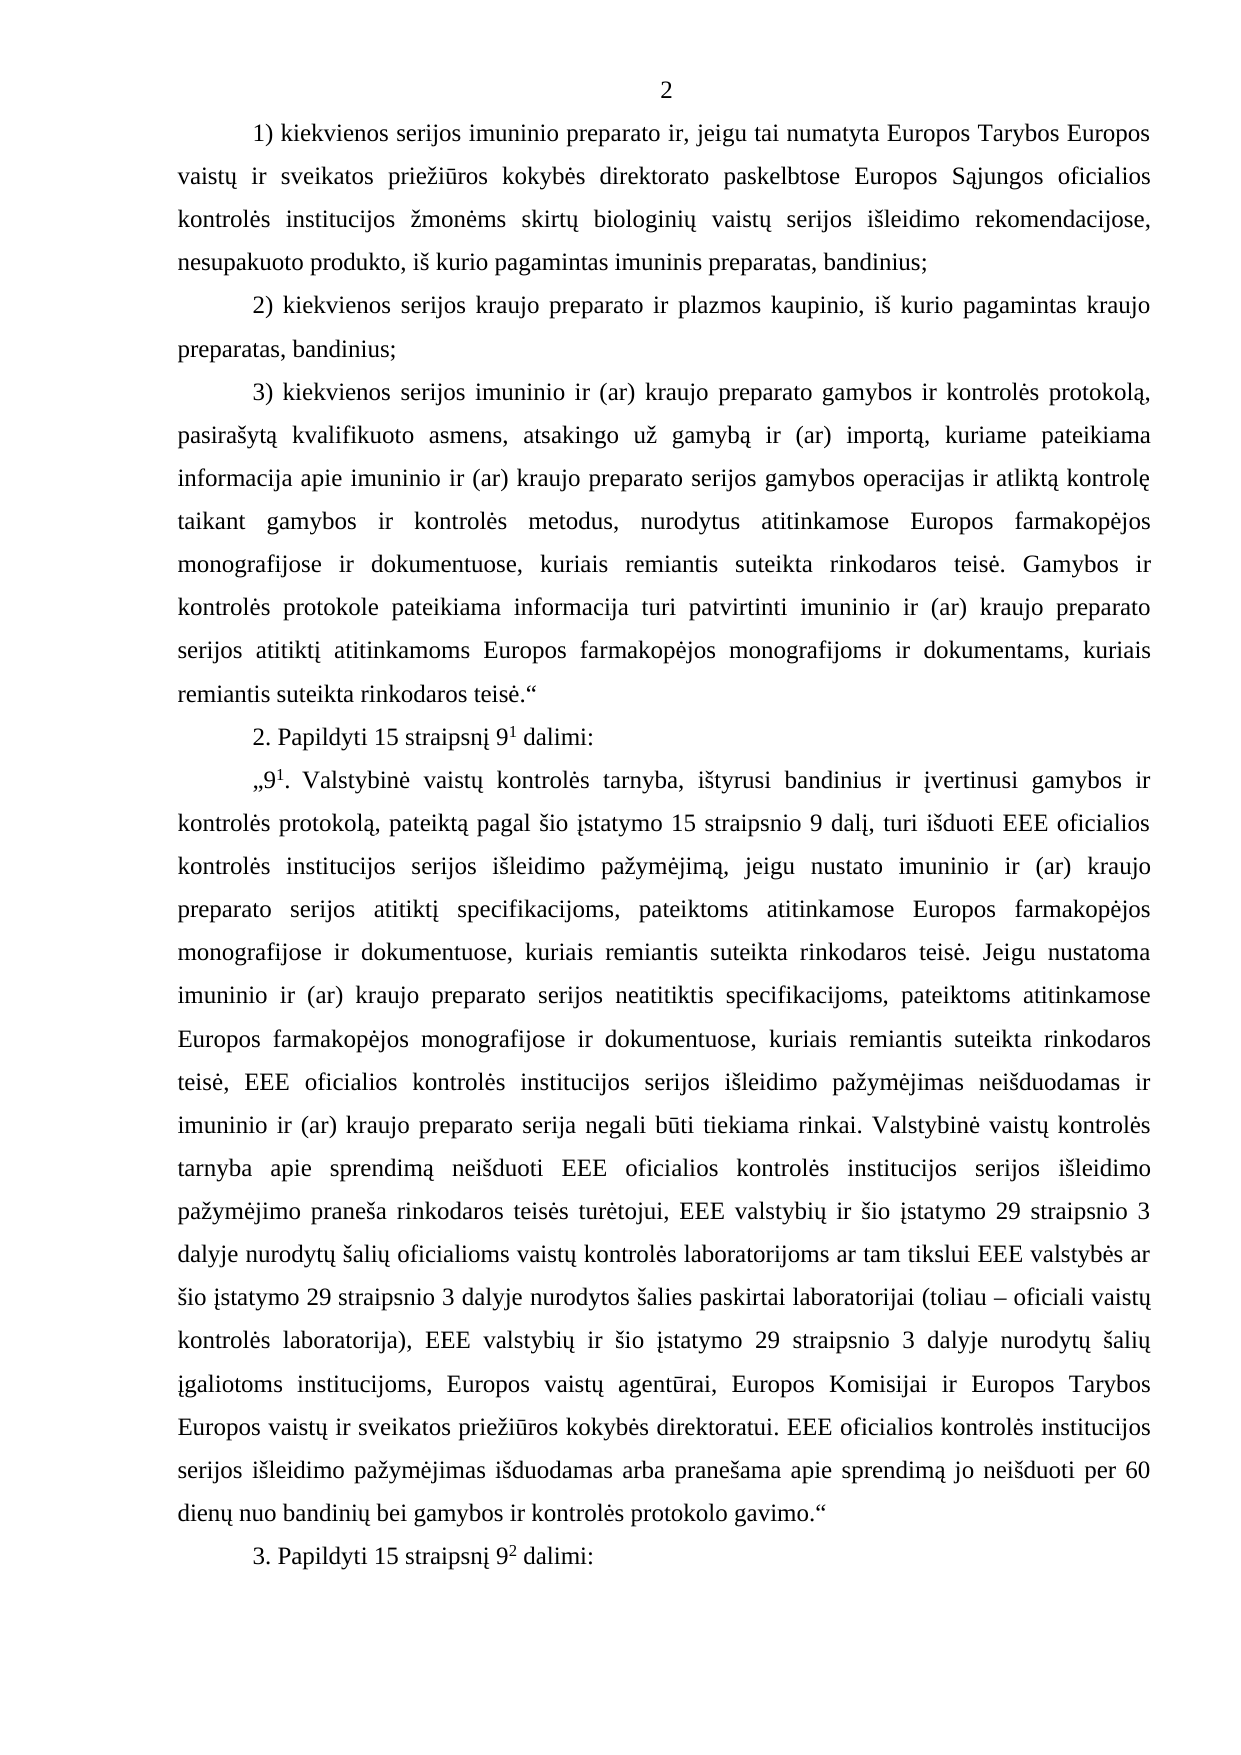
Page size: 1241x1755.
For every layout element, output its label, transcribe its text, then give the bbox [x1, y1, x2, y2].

text 3. Papildyti 15 straipsnį 92 dalimi: [177, 1541, 1152, 1570]
text 2. Papildyti 15 straipsnį 91 dalimi: [177, 722, 1152, 751]
text 2) kiekvienos serijos kraujo preparato ir plazmos kaupinio, iš kurio pagamintas kraujo preparatas, bandinius; [177, 291, 1152, 362]
text „91. Valstybinė vaistų kontrolės tarnyba, ištyrusi bandinius ir įvertinusi gamybos ir kontrolės protokolą, pateiktą pagal šio įstatymo 15 straipsnio 9 dalį, turi išduoti EEE oficialios kontrolės institucijos serijos išleidimo pažymėjimą, jeigu nustato imuninio ir (ar) kraujo preparato serijos atitiktį specifikacijoms, pateiktoms atitinkamose Europos farmakopėjos monografijose ir dokumentuose, kuriais remiantis suteikta rinkodaros teisė. Jeigu nustatoma imuninio ir (ar) kraujo preparato serijos neatitiktis specifikacijoms, pateiktoms atitinkamose Europos farmakopėjos monografijose ir dokumentuose, kuriais remiantis suteikta rinkodaros teisė, EEE oficialios kontrolės institucijos serijos išleidimo pažymėjimas neišduodamas ir imuninio ir (ar) kraujo preparato serija negali būti tiekiama rinkai. Valstybinė vaistų kontrolės tarnyba apie sprendimą neišduoti EEE oficialios kontrolės institucijos serijos išleidimo pažymėjimo praneša rinkodaros teisės turėtojui, EEE valstybių ir šio įstatymo 29 straipsnio 3 dalyje nurodytų šalių oficialioms vaistų kontrolės laboratorijoms ar tam tikslui EEE valstybės ar šio įstatymo 29 straipsnio 3 dalyje nurodytos šalies paskirtai laboratorijai (toliau – oficiali vaistų kontrolės laboratorija), EEE valstybių ir šio įstatymo 29 straipsnio 3 dalyje nurodytų šalių įgaliotoms institucijoms, Europos vaistų agentūrai, Europos Komisijai ir Europos Tarybos Europos vaistų ir sveikatos priežiūros kokybės direktoratui. EEE oficialios kontrolės institucijos serijos išleidimo pažymėjimas išduodamas arba pranešama apie sprendimą jo neišduoti per 60 dienų nuo bandinių bei gamybos ir kontrolės protokolo gavimo.“ [177, 765, 1152, 1527]
text 3) kiekvienos serijos imuninio ir (ar) kraujo preparato gamybos ir kontrolės protokolą, pasirašytą kvalifikuoto asmens, atsakingo už gamybą ir (ar) importą, kuriame pateikiama informacija apie imuninio ir (ar) kraujo preparato serijos gamybos operacijas ir atliktą kontrolę taikant gamybos ir kontrolės metodus, nurodytus atitinkamose Europos farmakopėjos monografijose ir dokumentuose, kuriais remiantis suteikta rinkodaros teisė. Gamybos ir kontrolės protokole pateikiama informacija turi patvirtinti imuninio ir (ar) kraujo preparato serijos atitiktį atitinkamoms Europos farmakopėjos monografijoms ir dokumentams, kuriais remiantis suteikta rinkodaros teisė.“ [177, 377, 1152, 707]
text 1) kiekvienos serijos imuninio preparato ir, jeigu tai numatyta Europos Tarybos Europos vaistų ir sveikatos priežiūros kokybės direktorato paskelbtose Europos Sąjungos oficialios kontrolės institucijos žmonėms skirtų biologinių vaistų serijos išleidimo rekomendacijose, nesupakuoto produkto, iš kurio pagamintas imuninis preparatas, bandinius; [177, 118, 1152, 276]
